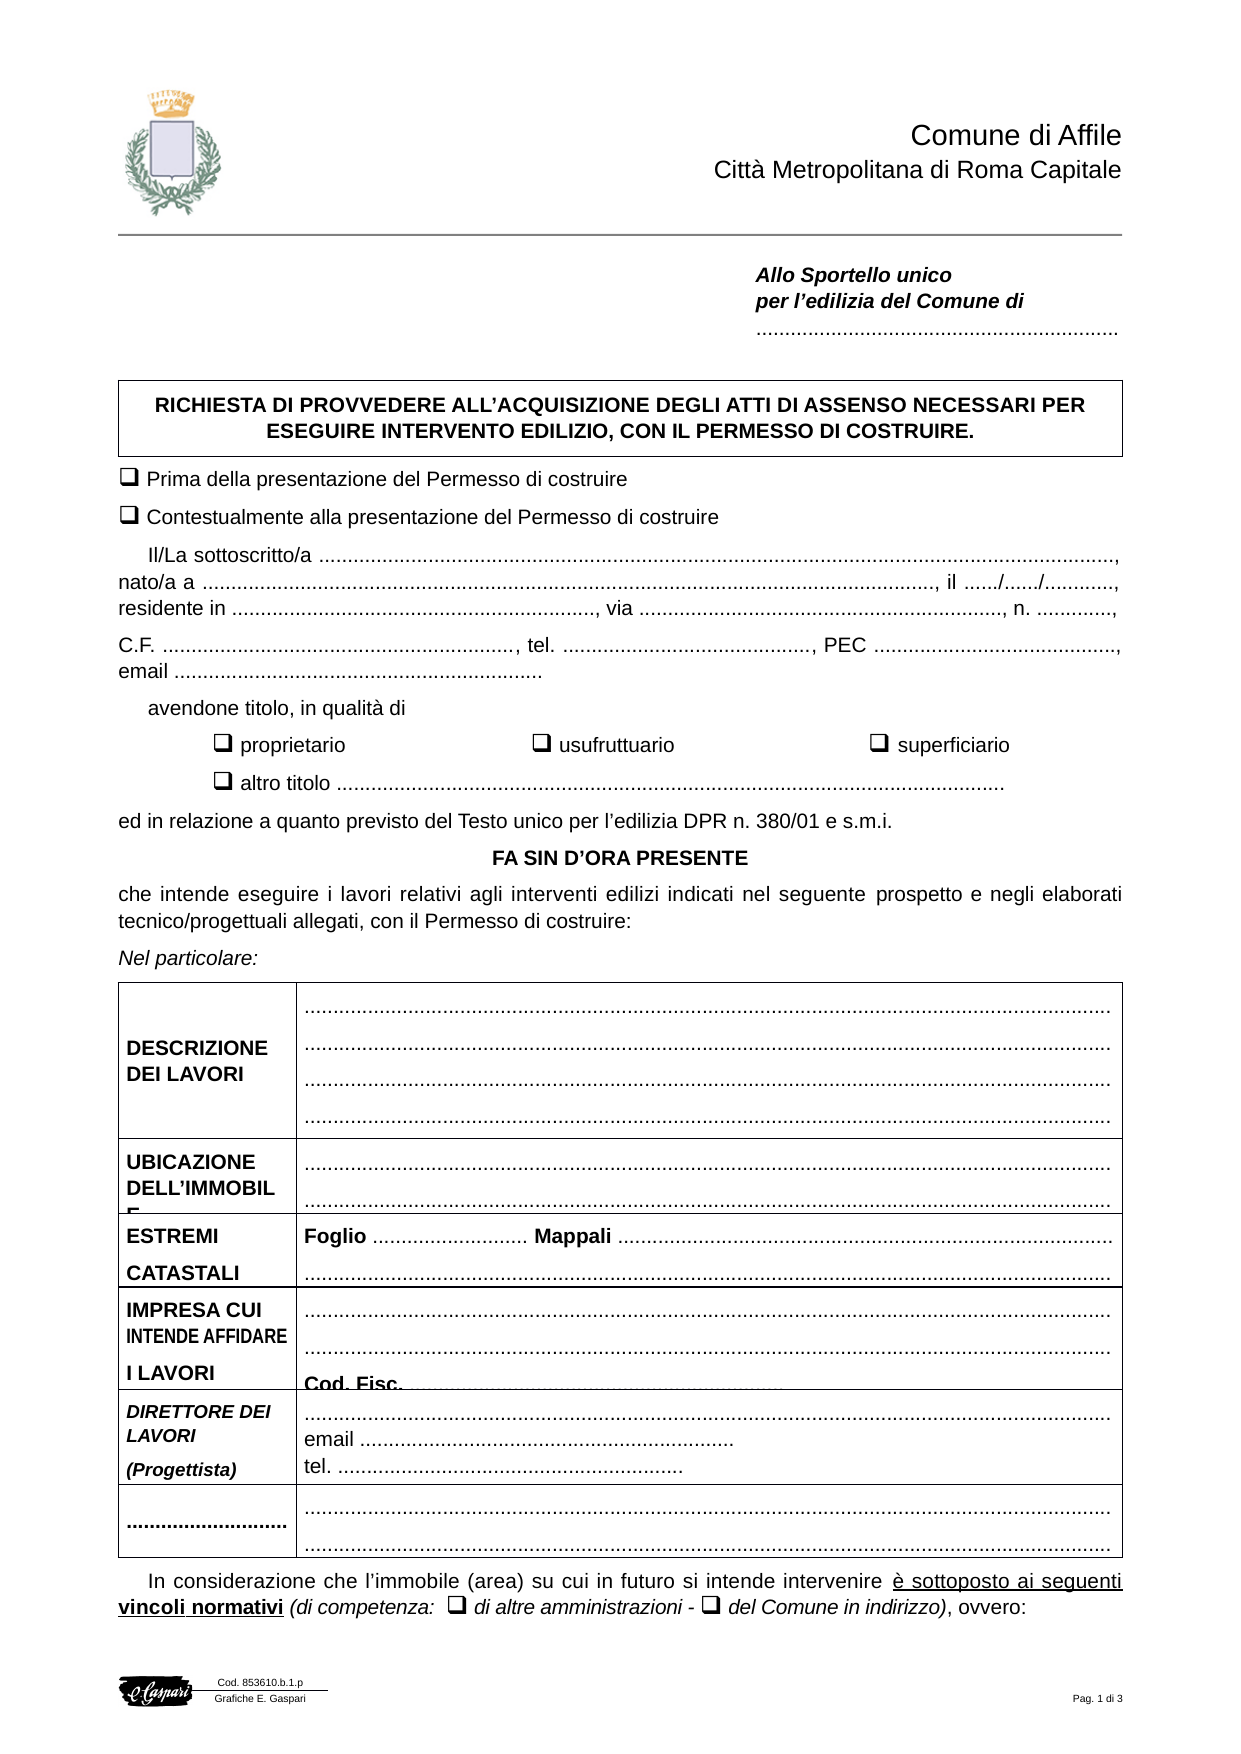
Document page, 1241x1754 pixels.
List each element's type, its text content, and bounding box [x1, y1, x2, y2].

table_cell DIRETTORE DEI LAVORI (Progettista) [119, 1390, 296, 1483]
text Città Metropolitana di Roma Capitale [224, 155, 1122, 184]
text In considerazione che l’immobile (area) su cui in futuro si intende intervenire è sottoposto ai seguenti vincoli normativi (di competenza:  di altre amministrazioni -  del Comune in indirizzo), ovvero: [118, 1568, 1122, 1620]
table_header RICHIESTA DI PROVVEDERE ALL’ACQUISIZIONE DEGLI ATTI DI ASSENSO NECESSARI PER ESEGUIRE INTERVENTO EDILIZIO, CON IL PERMESSO DI COSTRUIRE. [119, 381, 1122, 456]
text  altro titolo .................................................................................................................... [118, 771, 1122, 796]
text ............................................................... [756, 316, 1122, 339]
text C.F. ............................................................., tel. ..........................................., PEC .........................................., email ................................................................ [118, 633, 1122, 683]
text ed in relazione a quanto previsto del Testo unico per l’edilizia DPR n. 380/01 e s.m.i. [118, 809, 1122, 833]
text Nel particolare: [118, 945, 1122, 969]
table_cell ESTREMI CATASTALI [119, 1214, 296, 1286]
table_cell UBICAZIONE DELL’IMMOBILE [119, 1139, 296, 1212]
text Comune di Affile [224, 118, 1122, 152]
table_cell ............................................................................................................................................ email ................................................................. tel. ............................................................ [297, 1390, 1122, 1483]
table_cell ............................................................................................................................................ ............................................................................................................................................ Cod. Fisc. ................................................................. tel. ................................................... [297, 1288, 1122, 1389]
table_header ............................................................................................................................................ ............................................................................................................................................ ............................................................................................................................................ ............................................................................................................................................ [297, 983, 1122, 1138]
table_cell ............................................................................................................................................ ............................................................................................................................................ [297, 1485, 1122, 1557]
table_header DESCRIZIONE DEI LAVORI [119, 983, 296, 1138]
text Il/La sottoscritto/a .........................................................................................................................................., nato/a a ..............................................................................................................................., il ....../....../............, residente in ..............................................................., via ..............................................................., n. ............., [118, 543, 1122, 620]
text per l’edilizia del Comune di [756, 289, 1122, 313]
picture [122, 87, 224, 219]
text  Prima della presentazione del Permesso di costruire [118, 467, 1122, 492]
text  proprietario  usufruttuario  superficiario [118, 732, 1122, 757]
text che intende eseguire i lavori relativi agli interventi edilizi indicati nel seguente prospetto e negli elaborati tecnico/progettuali allegati, con il Permesso di costruire: [118, 882, 1122, 932]
picture [118, 1675, 193, 1707]
text avendone titolo, in qualità di [118, 696, 1122, 720]
text FA SIN D’ORA PRESENTE [118, 845, 1122, 869]
text  Contestualmente alla presentazione del Permesso di costruire [118, 505, 1122, 530]
table_cell IMPRESA CUI INTENDE AFFIDARE I LAVORI [119, 1288, 296, 1389]
table_cell ............................ [119, 1485, 296, 1557]
table_cell Foglio ........................... Mappali ...................................................................................... ............................................................................................................................................ [297, 1214, 1122, 1286]
table_cell ............................................................................................................................................ ............................................................................................................................................ [297, 1139, 1122, 1212]
text Allo Sportello unico [755, 263, 1122, 287]
